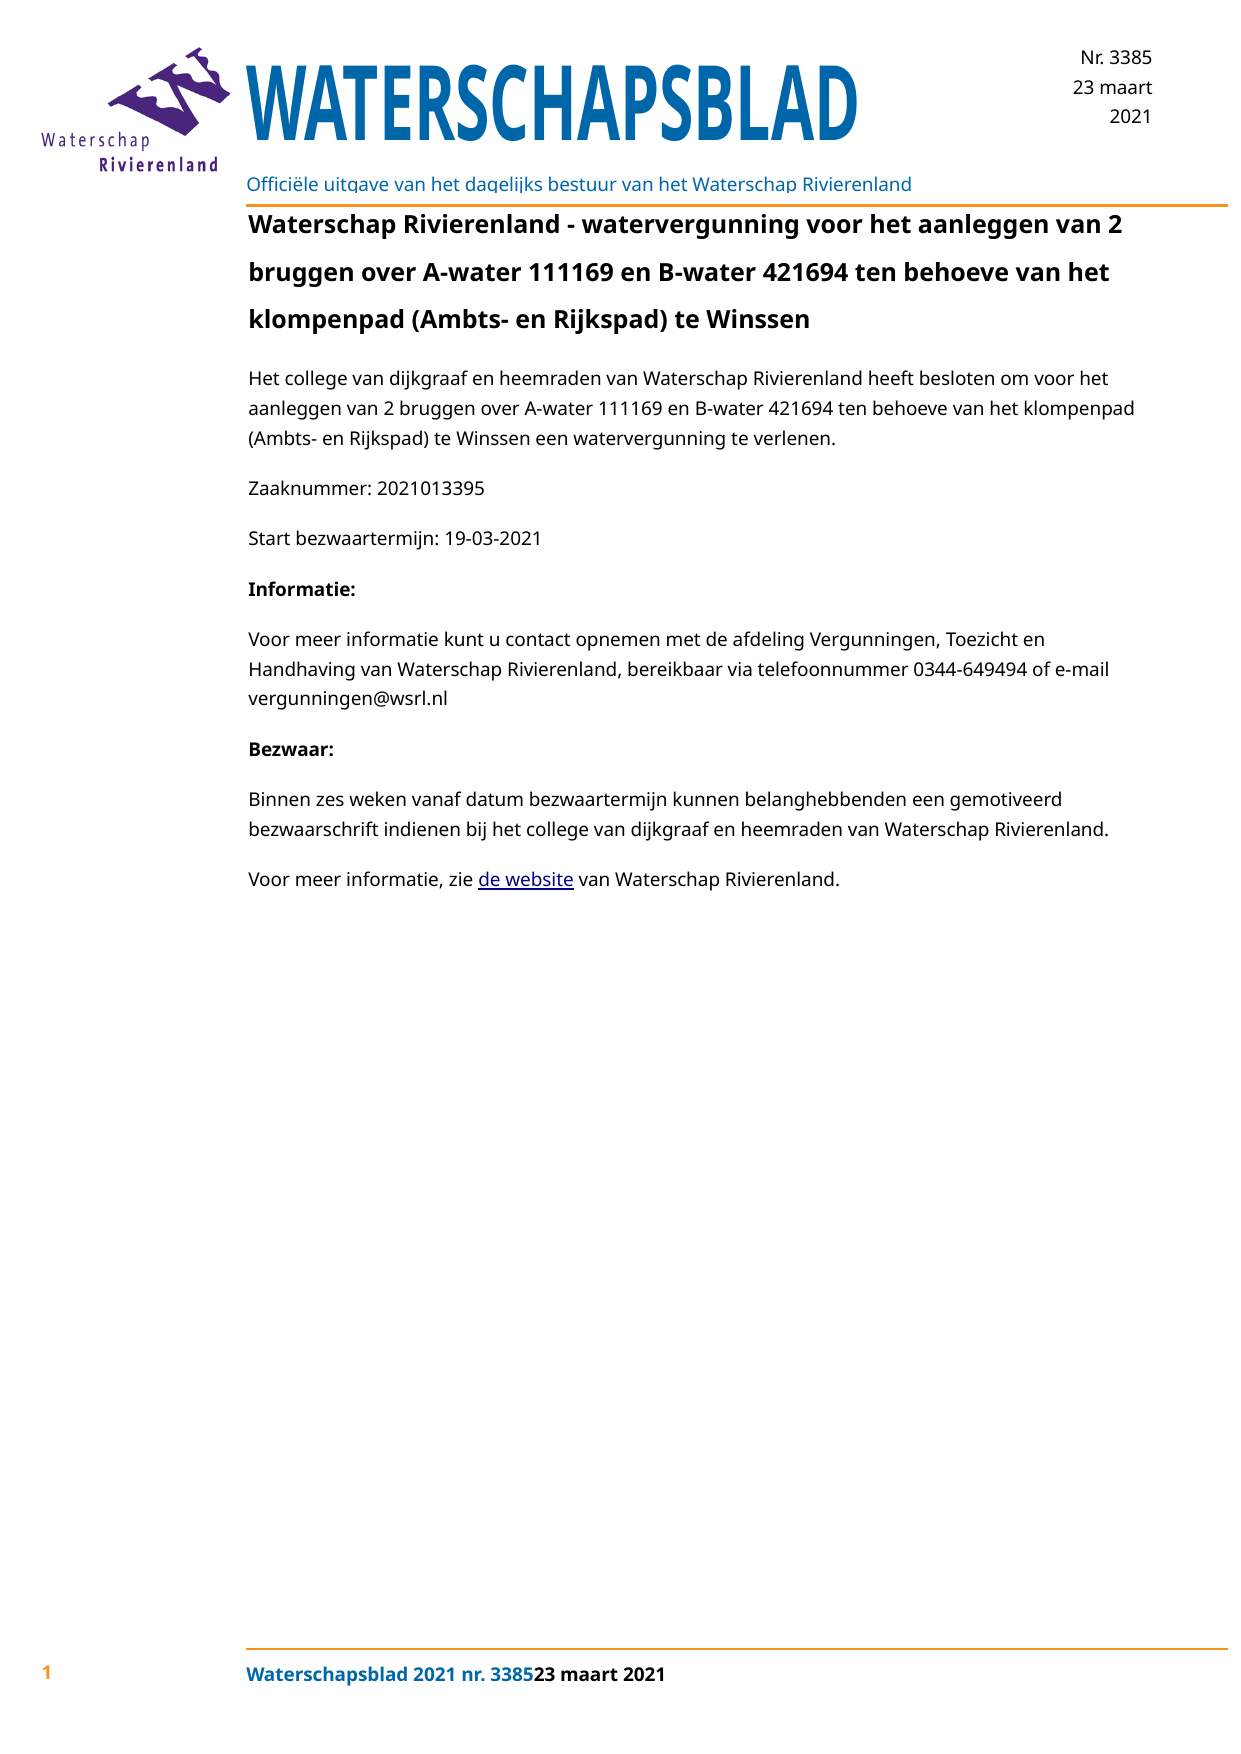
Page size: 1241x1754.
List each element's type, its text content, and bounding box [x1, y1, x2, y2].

text Het college van dijkgraaf en heemraden van Waterschap Rivierenland heeft besloten om voor het aanleggen van 2 bruggen over A-water 111169 en B-water 421694 ten behoeve van het klompenpad (Ambts- en Rijkspad) te Winssen een watervergunning te verlenen. [248, 366, 1152, 450]
text Voor meer informatie, zie de website van Waterschap Rivierenland. [248, 866, 1152, 892]
text Binnen zes weken vanaf datum bezwaartermijn kunnen belanghebbenden een gemotiveerd bezwaarschrift indienen bij het college van dijkgraaf en heemraden van Waterschap Rivierenland. [248, 786, 1152, 842]
text Waterschap Rivierenland - watervergunning voor het aanleggen van 2 bruggen over A-water 111169 en B-water 421694 ten behoeve van het klompenpad (Ambts- en Rijkspad) te Winssen [248, 207, 1152, 336]
text Informatie: [248, 576, 1152, 602]
text Start bezwaartermijn: 19-03-2021 [248, 526, 1152, 551]
text Zaaknummer: 2021013395 [248, 475, 1152, 501]
text Bezwaar: [248, 736, 1152, 762]
picture [41, 47, 231, 172]
text Voor meer informatie kunt u contact opnemen met de afdeling Vergunningen, Toezicht en Handhaving van Waterschap Rivierenland, bereikbaar via telefoonnummer 0344-649494 of e-mail vergunningen@wsrl.nl [248, 626, 1152, 711]
